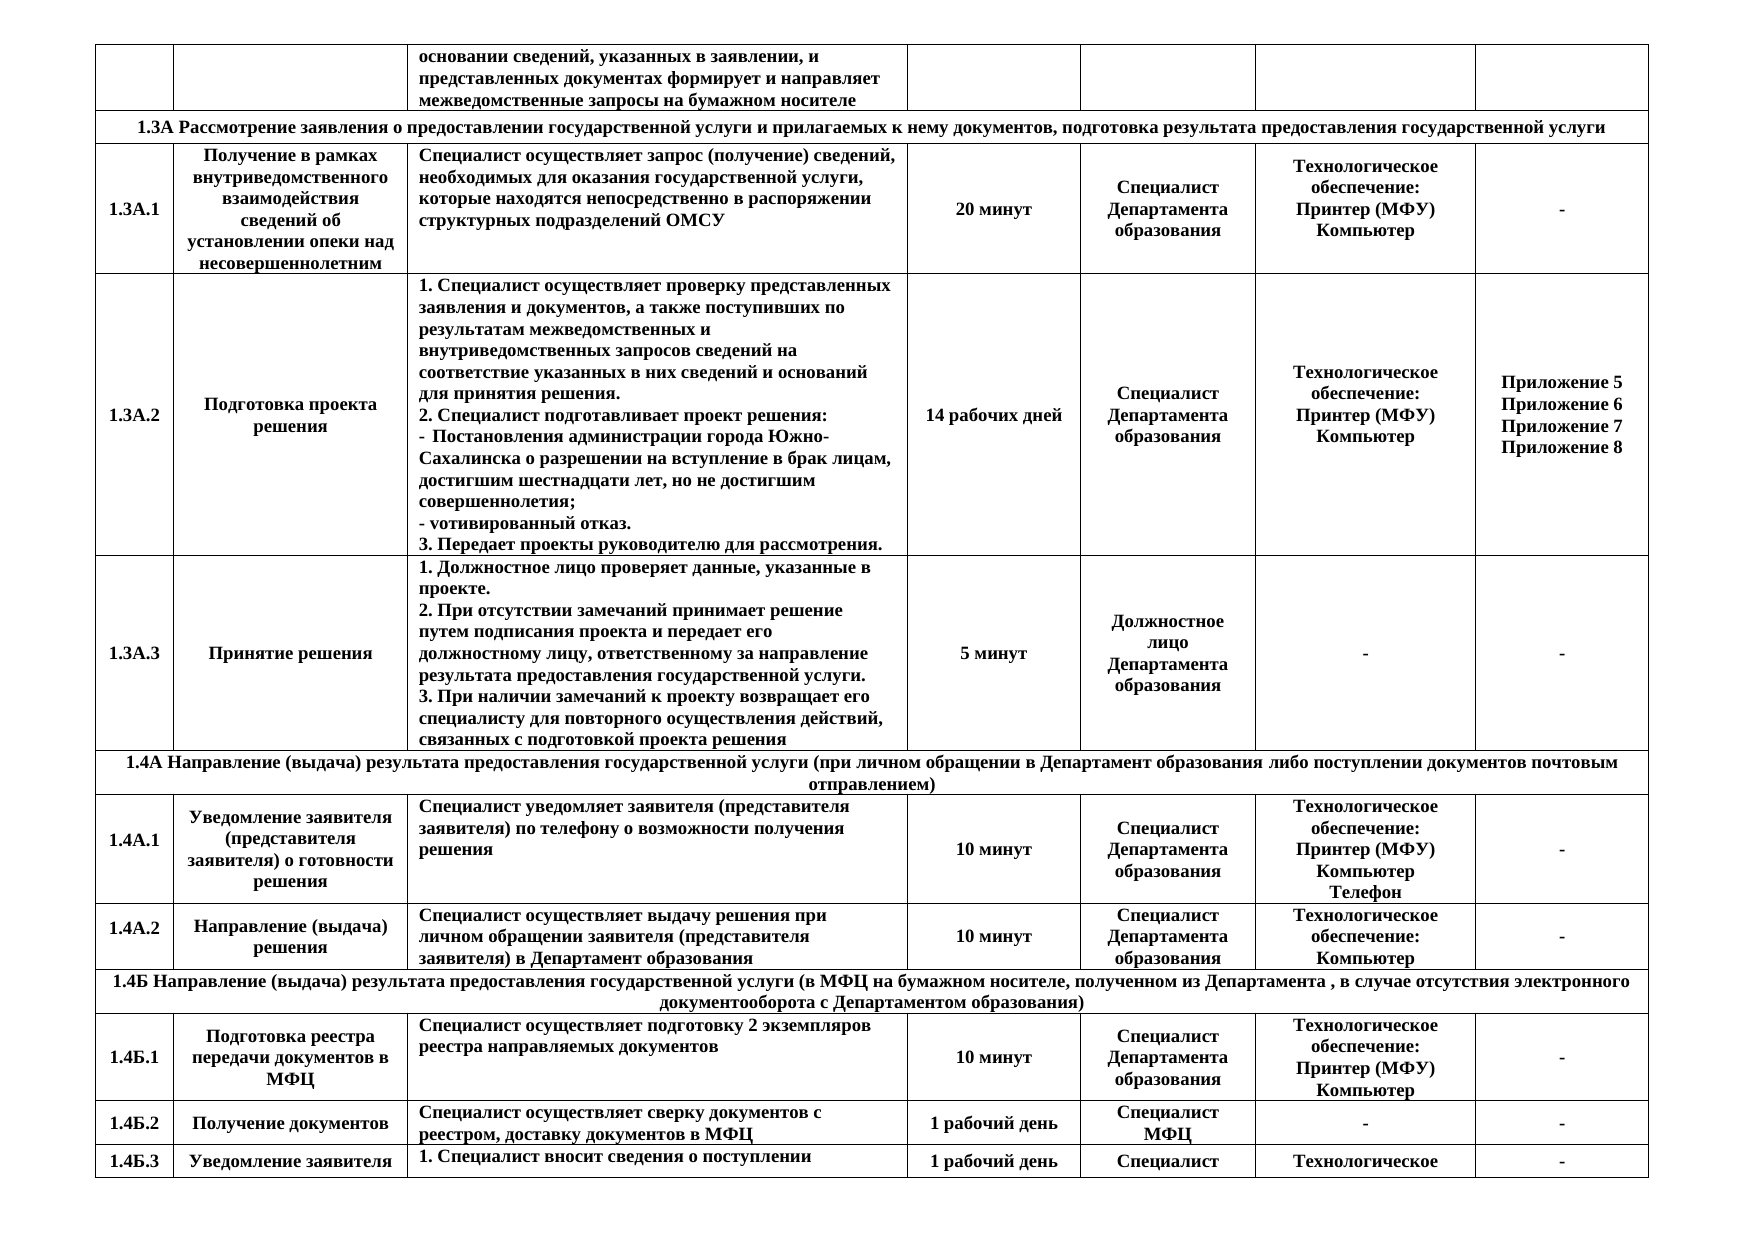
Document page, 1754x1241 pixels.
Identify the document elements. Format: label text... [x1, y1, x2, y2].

table_cell - [1476, 1145, 1648, 1177]
table_cell Подготовка проекта решения [174, 274, 407, 555]
table_cell Приложение 5 Приложение 6 Приложение 7 Приложение 8 [1476, 274, 1648, 555]
table_cell 1. Должностное лицо проверяет данные, указанные в проекте. 2. При отсутствии замечаний принимает решение путем подписания проекта и передает его должностному лицу, ответственному за направление результата предоставления государственной услуги. 3. При наличии замечаний к проекту возвращает его специалисту для повторного осуществления действий, связанных с подготовкой проекта решения [408, 556, 907, 750]
table_cell - [1476, 556, 1648, 750]
table_cell 10 минут [908, 795, 1080, 903]
table_cell 1.3А.1 [96, 144, 173, 273]
table_cell 1.3А.2 [96, 274, 173, 555]
table_cell Уведомление заявителя (представителя заявителя) о готовности решения [174, 795, 407, 903]
table_cell - [1476, 904, 1648, 968]
table_cell [1081, 45, 1255, 110]
table_cell Специалист Департамента образования [1081, 274, 1255, 555]
table_cell 1.4Б.2 [96, 1101, 173, 1144]
table_cell 1.4Б.1 [96, 1014, 173, 1100]
table_cell Получение в рамках внутриведомственного взаимодействия сведений об установлении опеки над несовершеннолетним [174, 144, 407, 273]
table_cell - [1256, 556, 1475, 750]
table_cell - [1256, 1101, 1475, 1144]
table_cell Подготовка реестра передачи документов в МФЦ [174, 1014, 407, 1100]
table_cell Технологическое обеспечение: Принтер (МФУ) Компьютер [1256, 144, 1475, 273]
table_cell 20 минут [908, 144, 1080, 273]
table_cell 1. Специалист вносит сведения о поступлении [408, 1145, 907, 1177]
table_cell Специалист Департамента образования [1081, 1014, 1255, 1100]
table_cell Технологическое обеспечение: Принтер (МФУ) Компьютер [1256, 1014, 1475, 1100]
table_cell Направление (выдача) решения [174, 904, 407, 968]
table_cell 1.4А.1 [96, 795, 173, 903]
table_cell 1.3А Рассмотрение заявления о предоставлении государственной услуги и прилагаемых к нему документов, подготовка результата предоставления государственной услуги [96, 111, 1648, 143]
table_cell Специалист осуществляет выдачу решения при личном обращении заявителя (представителя заявителя) в Департамент образования [408, 904, 907, 968]
table_cell 1 рабочий день [908, 1145, 1080, 1177]
table_cell Специалист [1081, 1145, 1255, 1177]
table_cell 5 минут [908, 556, 1080, 750]
table_cell 1.4Б Направление (выдача) результата предоставления государственной услуги (в МФЦ на бумажном носителе, полученном из Департамента , в случае отсутствия электронного документооборота с Департаментом образования) [96, 970, 1648, 1013]
table_cell - [1476, 45, 1648, 110]
table_cell [174, 45, 407, 110]
table_cell Должностное лицо Департамента образования [1081, 556, 1255, 750]
table_cell Специалист Департамента образования [1081, 144, 1255, 273]
table_cell Получение документов [174, 1101, 407, 1144]
table_cell Уведомление заявителя [174, 1145, 407, 1177]
table_cell 1.4А.2 [96, 904, 173, 968]
table_cell Технологическое обеспечение: Принтер (МФУ) Компьютер [1256, 274, 1475, 555]
table_cell Специалист МФЦ [1081, 1101, 1255, 1144]
table_cell Специалист уведомляет заявителя (представителя заявителя) по телефону о возможности получения решения [408, 795, 907, 903]
table_cell [96, 45, 173, 110]
table_cell 1.4Б.3 [96, 1145, 173, 1177]
table_cell [908, 45, 1080, 110]
table_cell Технологическое обеспечение: Компьютер [1256, 904, 1475, 968]
table_cell [1256, 45, 1475, 110]
table_cell - [1476, 1101, 1648, 1144]
table_cell Технологическое обеспечение: Принтер (МФУ) Компьютер Телефон [1256, 795, 1475, 903]
table_cell 14 рабочих дней [908, 274, 1080, 555]
table_cell - [1476, 795, 1648, 903]
table_cell 1 рабочий день [908, 1101, 1080, 1144]
table_cell 10 минут [908, 1014, 1080, 1100]
table_cell Специалист осуществляет подготовку 2 экземпляров реестра направляемых документов [408, 1014, 907, 1100]
table_cell Специалист осуществляет запрос (получение) сведений, необходимых для оказания государственной услуги, которые находятся непосредственно в распоряжении структурных подразделений ОМСУ [408, 144, 907, 273]
table_cell 1.3А.3 [96, 556, 173, 750]
table_cell Технологическое [1256, 1145, 1475, 1177]
table_cell - [1476, 144, 1648, 273]
table_cell Специалист осуществляет сверку документов с реестром, доставку документов в МФЦ [408, 1101, 907, 1144]
table_cell Специалист Департамента образования [1081, 795, 1255, 903]
table_cell 10 минут [908, 904, 1080, 968]
table_cell 1. Специалист осуществляет проверку представленных заявления и документов, а также поступивших по результатам межведомственных и внутриведомственных запросов сведений на соответствие указанных в них сведений и оснований для принятия решения. 2. Специалист подготавливает проект решения: - Постановления администрации города Южно-Сахалинска о разрешении на вступление в брак лицам, достигшим шестнадцати лет, но не достигшим совершеннолетия; - vотивированный отказ. 3. Передает проекты руководителю для рассмотрения. [408, 274, 907, 555]
table_cell основании сведений, указанных в заявлении, и представленных документах формирует и направляет межведомственные запросы на бумажном носителе [408, 45, 907, 110]
table_cell Специалист Департамента образования [1081, 904, 1255, 968]
table_cell Принятие решения [174, 556, 407, 750]
table_cell 1.4А Направление (выдача) результата предоставления государственной услуги (при личном обращении в Департамент образования либо поступлении документов почтовым отправлением) [96, 751, 1648, 794]
table_cell - [1476, 1014, 1648, 1100]
